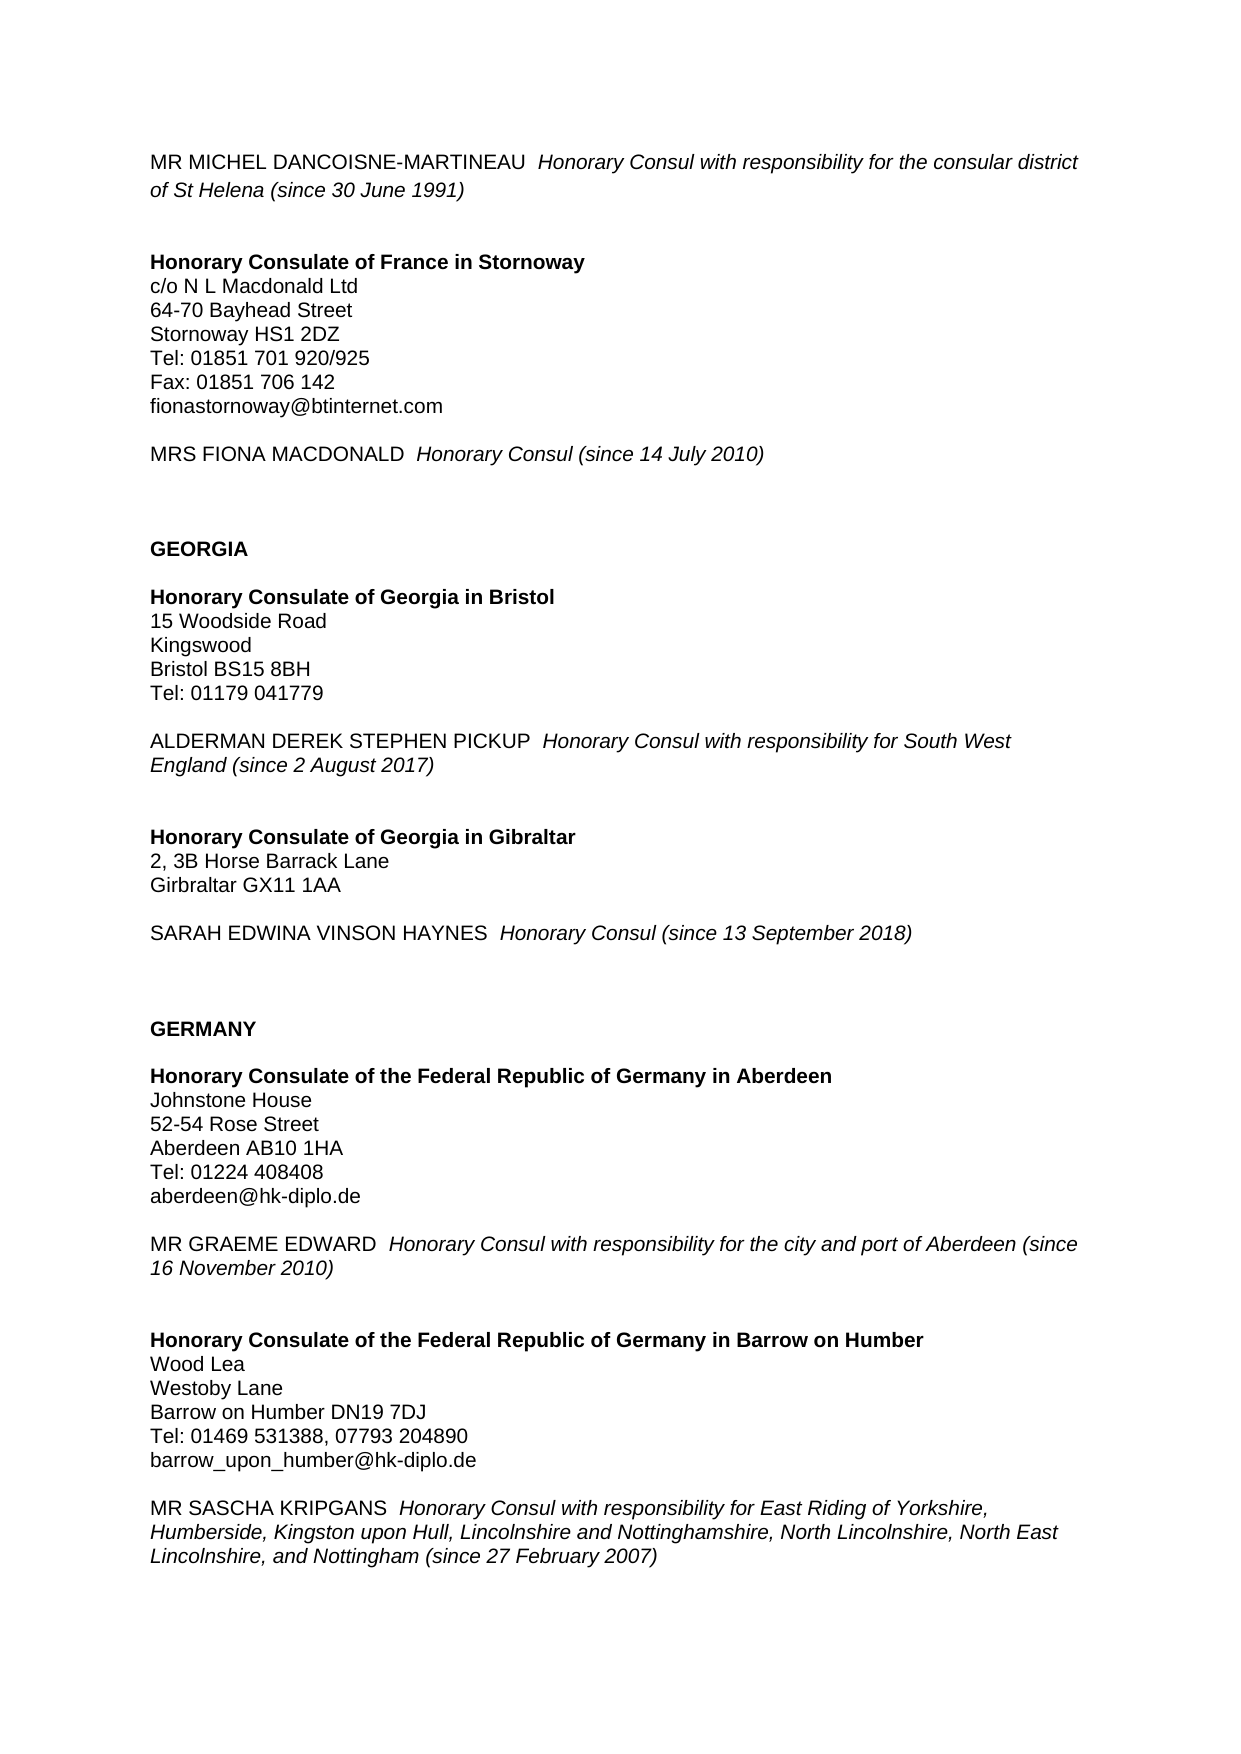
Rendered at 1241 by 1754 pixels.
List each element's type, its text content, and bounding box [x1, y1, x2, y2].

text MRS FIONA MACDONALD Honorary Consul (since 14 July 2010) [150, 441, 1090, 465]
text GEORGIA [150, 537, 1090, 561]
text c/o N L Macdonald Ltd [150, 274, 1090, 298]
text MR MICHEL DANCOISNE-MARTINEAU Honorary Consul with responsibility for the consular district of St Helena (since 30 June 1991) [150, 150, 1090, 201]
text ALDERMAN DEREK STEPHEN PICKUP Honorary Consul with responsibility for South West England (since 2 August 2017) [150, 729, 1090, 777]
text GERMANY [150, 1016, 1090, 1040]
text fionastornoway@btinternet.com [150, 393, 1090, 417]
text 15 Woodside Road [150, 609, 1090, 633]
text Tel: 01224 408408 [150, 1160, 1090, 1184]
text Tel: 01469 531388, 07793 204890 [150, 1424, 1090, 1448]
text Johnstone House [150, 1088, 1090, 1112]
text barrow_upon_humber@hk-diplo.de [150, 1448, 1090, 1472]
text 64-70 Bayhead Street [150, 298, 1090, 322]
text Barrow on Humber DN19 7DJ [150, 1400, 1090, 1424]
text aberdeen@hk-diplo.de [150, 1184, 1090, 1208]
text Wood Lea [150, 1352, 1090, 1376]
text MR SASCHA KRIPGANS Honorary Consul with responsibility for East Riding of Yorkshire, Humberside, Kingston upon Hull, Lincolnshire and Nottinghamshire, North Lincolnshire, North East Lincolnshire, and Nottingham (since 27 February 2007) [150, 1496, 1090, 1567]
text Bristol BS15 8BH [150, 657, 1090, 681]
text Honorary Consulate of Georgia in Bristol [150, 585, 1090, 609]
text Westoby Lane [150, 1376, 1090, 1400]
text MR GRAEME EDWARD Honorary Consul with responsibility for the city and port of Aberdeen (since 16 November 2010) [150, 1232, 1090, 1280]
text SARAH EDWINA VINSON HAYNES Honorary Consul (since 13 September 2018) [150, 921, 1090, 944]
text Girbraltar GX11 1AA [150, 873, 1090, 897]
text Aberdeen AB10 1HA [150, 1136, 1090, 1160]
text Honorary Consulate of the Federal Republic of Germany in Aberdeen [150, 1064, 1090, 1088]
text Stornoway HS1 2DZ [150, 322, 1090, 346]
text Tel: 01851 701 920/925 [150, 346, 1090, 369]
text Honorary Consulate of Georgia in Gibraltar [150, 825, 1090, 849]
text Fax: 01851 706 142 [150, 369, 1090, 393]
text Kingswood [150, 633, 1090, 657]
text Honorary Consulate of France in Stornoway [150, 250, 1090, 274]
text 2, 3B Horse Barrack Lane [150, 849, 1090, 873]
text Honorary Consulate of the Federal Republic of Germany in Barrow on Humber [150, 1328, 1090, 1352]
text 52-54 Rose Street [150, 1112, 1090, 1136]
text Tel: 01179 041779 [150, 681, 1090, 705]
